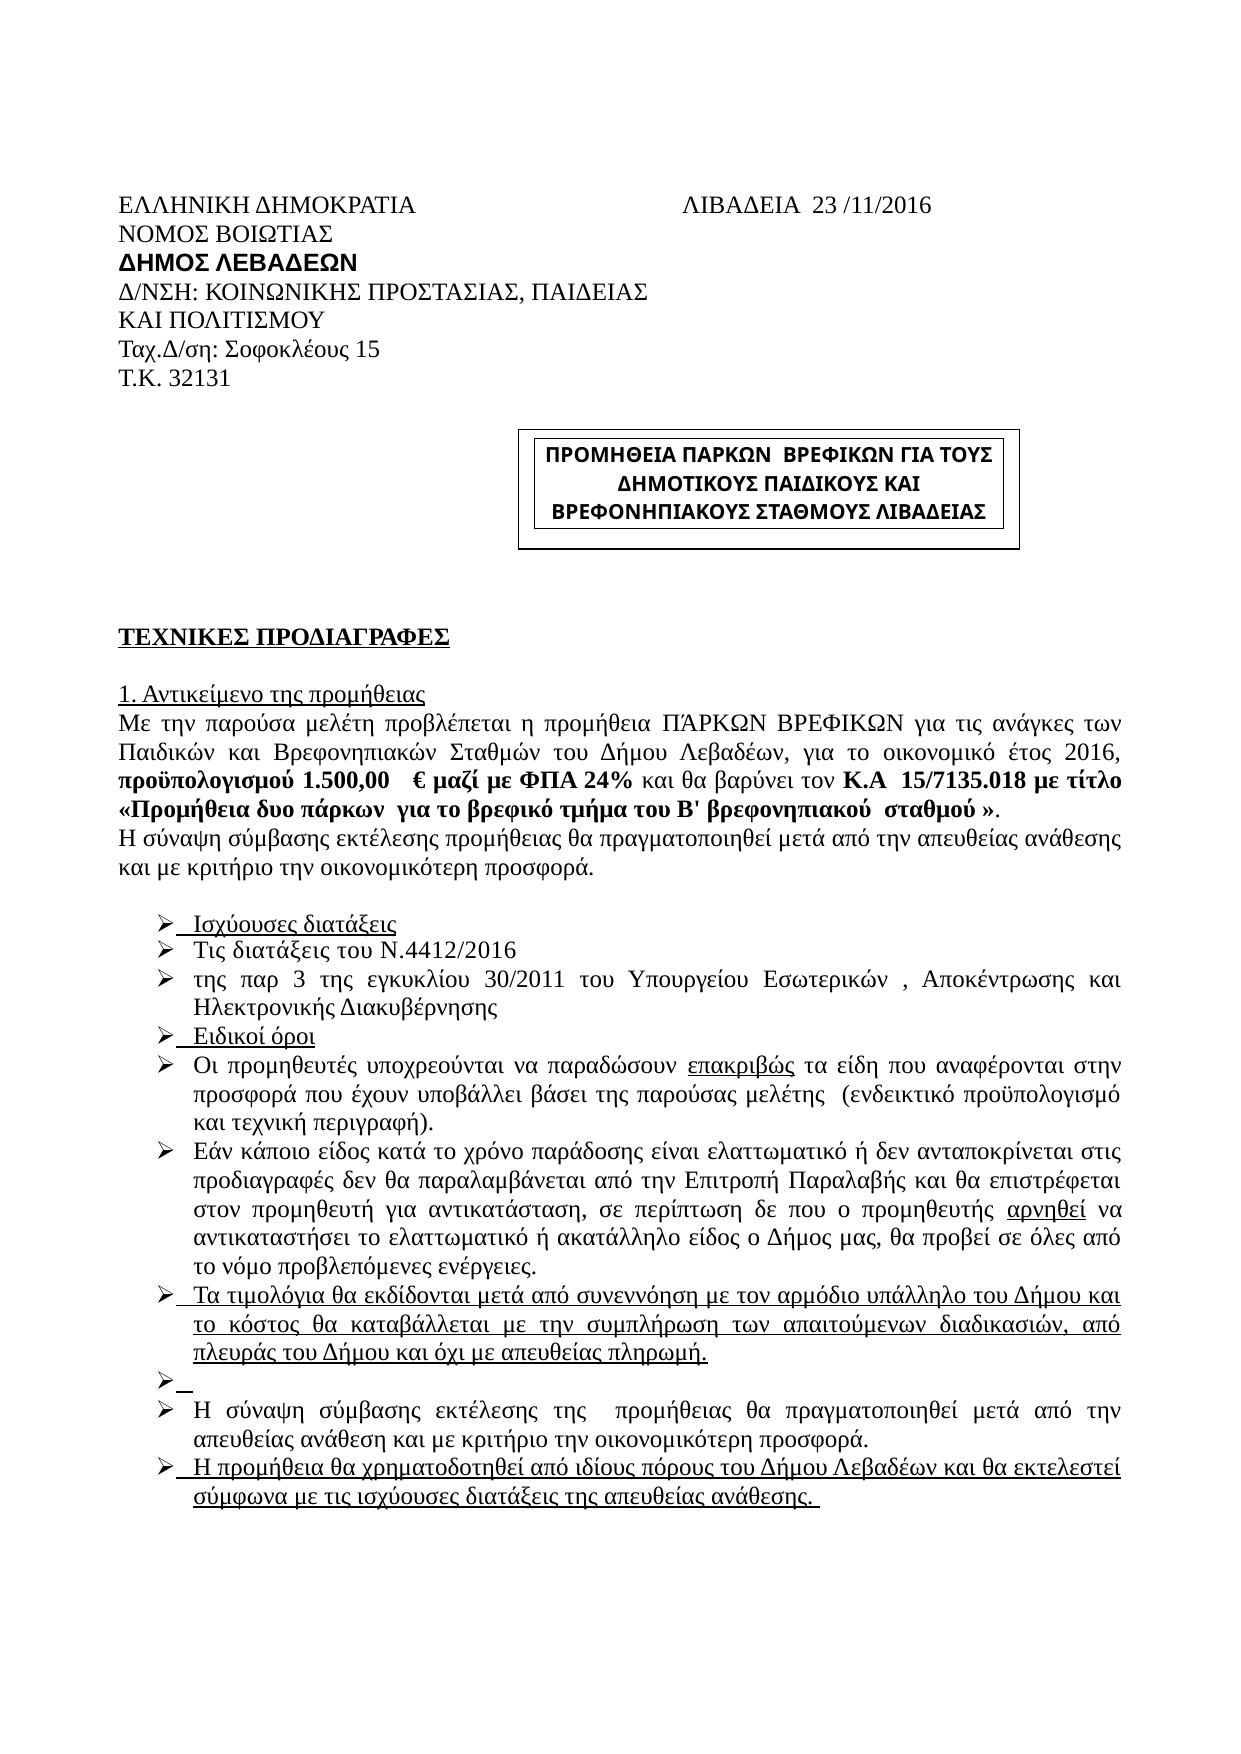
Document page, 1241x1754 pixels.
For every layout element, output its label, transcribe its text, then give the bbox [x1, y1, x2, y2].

text ΚΑΙ ΠΟΛΙΤΙΣΜΟΥ [118, 306, 1122, 334]
text Ταχ.Δ/ση: Σοφοκλέους 15 [118, 334, 1122, 363]
text Τ.Κ. 32131 [118, 363, 1122, 392]
text Η σύναψη σύμβασης εκτέλεσης προμήθειας θα πραγματοποιηθεί μετά από την απευθείας ανάθεσης και με κριτήριο την οικονομικότερη προσφορά. [118, 823, 1122, 881]
text ΠΡΟΜΗΘΕΙΑ ΠΑΡΚΩΝ ΒΡΕΦΙΚΩΝ ΓΙΑ ΤΟΥΣ ΔΗΜΟΤΙΚΟΥΣ ΠΑΙΔΙΚΟΥΣ ΚΑΙ ΒΡΕΦΟΝΗΠΙΑΚΟΥΣ ΣΤΑΘΜΟΥΣ ΛΙΒΑΔΕΙΑΣ [535, 439, 1003, 528]
subtitle ΕΛΛΗΝΙΚΗ ΔΗΜΟΚΡΑΤΙΑ ΛΙΒΑΔΕΙΑ 23 /11/2016 [118, 191, 1122, 219]
list Οι προμηθευτές υποχρεούνται να παραδώσουν επακριβώς τα είδη που αναφέρονται στην προσφορά που έχουν υποβάλλει βάσει της παρούσας μελέτης (ενδεικτικό προϋπολογισμό και τεχνική περιγραφή). [156, 1050, 1122, 1136]
list Τα τιμολόγια θα εκδίδονται μετά από συνεννόηση με τον αρμόδιο υπάλληλο του Δήμου και το κόστος θα καταβάλλεται με την συμπλήρωση των απαιτούμενων διαδικασιών, από πλευράς του Δήμου και όχι με απευθείας πληρωμή. [156, 1280, 1122, 1366]
text 1. Αντικείμενο της προμήθειας [118, 679, 1122, 708]
text ΤΕΧΝΙΚΕΣ ΠΡΟΔΙΑΓΡΑΦΕΣ [118, 622, 1122, 651]
subtitle ΔΗΜΟΣ ΛΕΒΑΔΕΩΝ [118, 248, 1122, 277]
subtitle ΝΟΜΟΣ ΒΟΙΩΤΙΑΣ [118, 219, 1122, 248]
list της παρ 3 της εγκυκλίου 30/2011 του Υπουργείου Εσωτερικών , Αποκέντρωσης και Ηλεκτρονικής Διακυβέρνησης [156, 964, 1122, 1021]
text Δ/ΝΣΗ: ΚΟΙΝΩΝΙΚΗΣ ΠΡΟΣΤΑΣΙΑΣ, ΠΑΙΔΕΙΑΣ [118, 277, 1122, 306]
list Εάν κάποιο είδος κατά το χρόνο παράδοσης είναι ελαττωματικό ή δεν ανταποκρίνεται στις προδιαγραφές δεν θα παραλαμβάνεται από την Επιτροπή Παραλαβής και θα επιστρέφεται στον προμηθευτή για αντικατάσταση, σε περίπτωση δε που ο προμηθευτής αρνηθεί να αντικαταστήσει το ελαττωματικό ή ακατάλληλο είδος ο Δήμος μας, θα προβεί σε όλες από το νόμο προβλεπόμενες ενέργειες. [156, 1136, 1122, 1280]
list Η προμήθεια θα χρηματοδοτηθεί από ιδίους πόρους του Δήμου Λεβαδέων και θα εκτελεστεί σύμφωνα με τις ισχύουσες διατάξεις της απευθείας ανάθεσης. [156, 1452, 1122, 1510]
list Η σύναψη σύμβασης εκτέλεσης της προμήθειας θα πραγματοποιηθεί μετά από την απευθείας ανάθεση και με κριτήριο την οικονομικότερη προσφορά. [156, 1395, 1122, 1452]
list Τις διατάξεις του Ν.4412/2016 [156, 939, 1122, 964]
text Με την παρούσα μελέτη προβλέπεται η προμήθεια ΠΆΡΚΩΝ ΒΡΕΦΙΚΩΝ για τις ανάγκες των Παιδικών και Βρεφονηπιακών Σταθμών του Δήμου Λεβαδέων, για το οικονομικό έτος 2016, προϋπολογισμού 1.500,00 € μαζί με ΦΠΑ 24% και θα βαρύνει τον Κ.Α 15/7135.018 με τίτλο «Προμήθεια δυο πάρκων για το βρεφικό τμήμα του Β' βρεφονηπιακού σταθμού ». [118, 708, 1122, 823]
list Ισχύουσες διατάξεις [156, 909, 1122, 938]
list Ειδικοί όροι [156, 1021, 1122, 1050]
